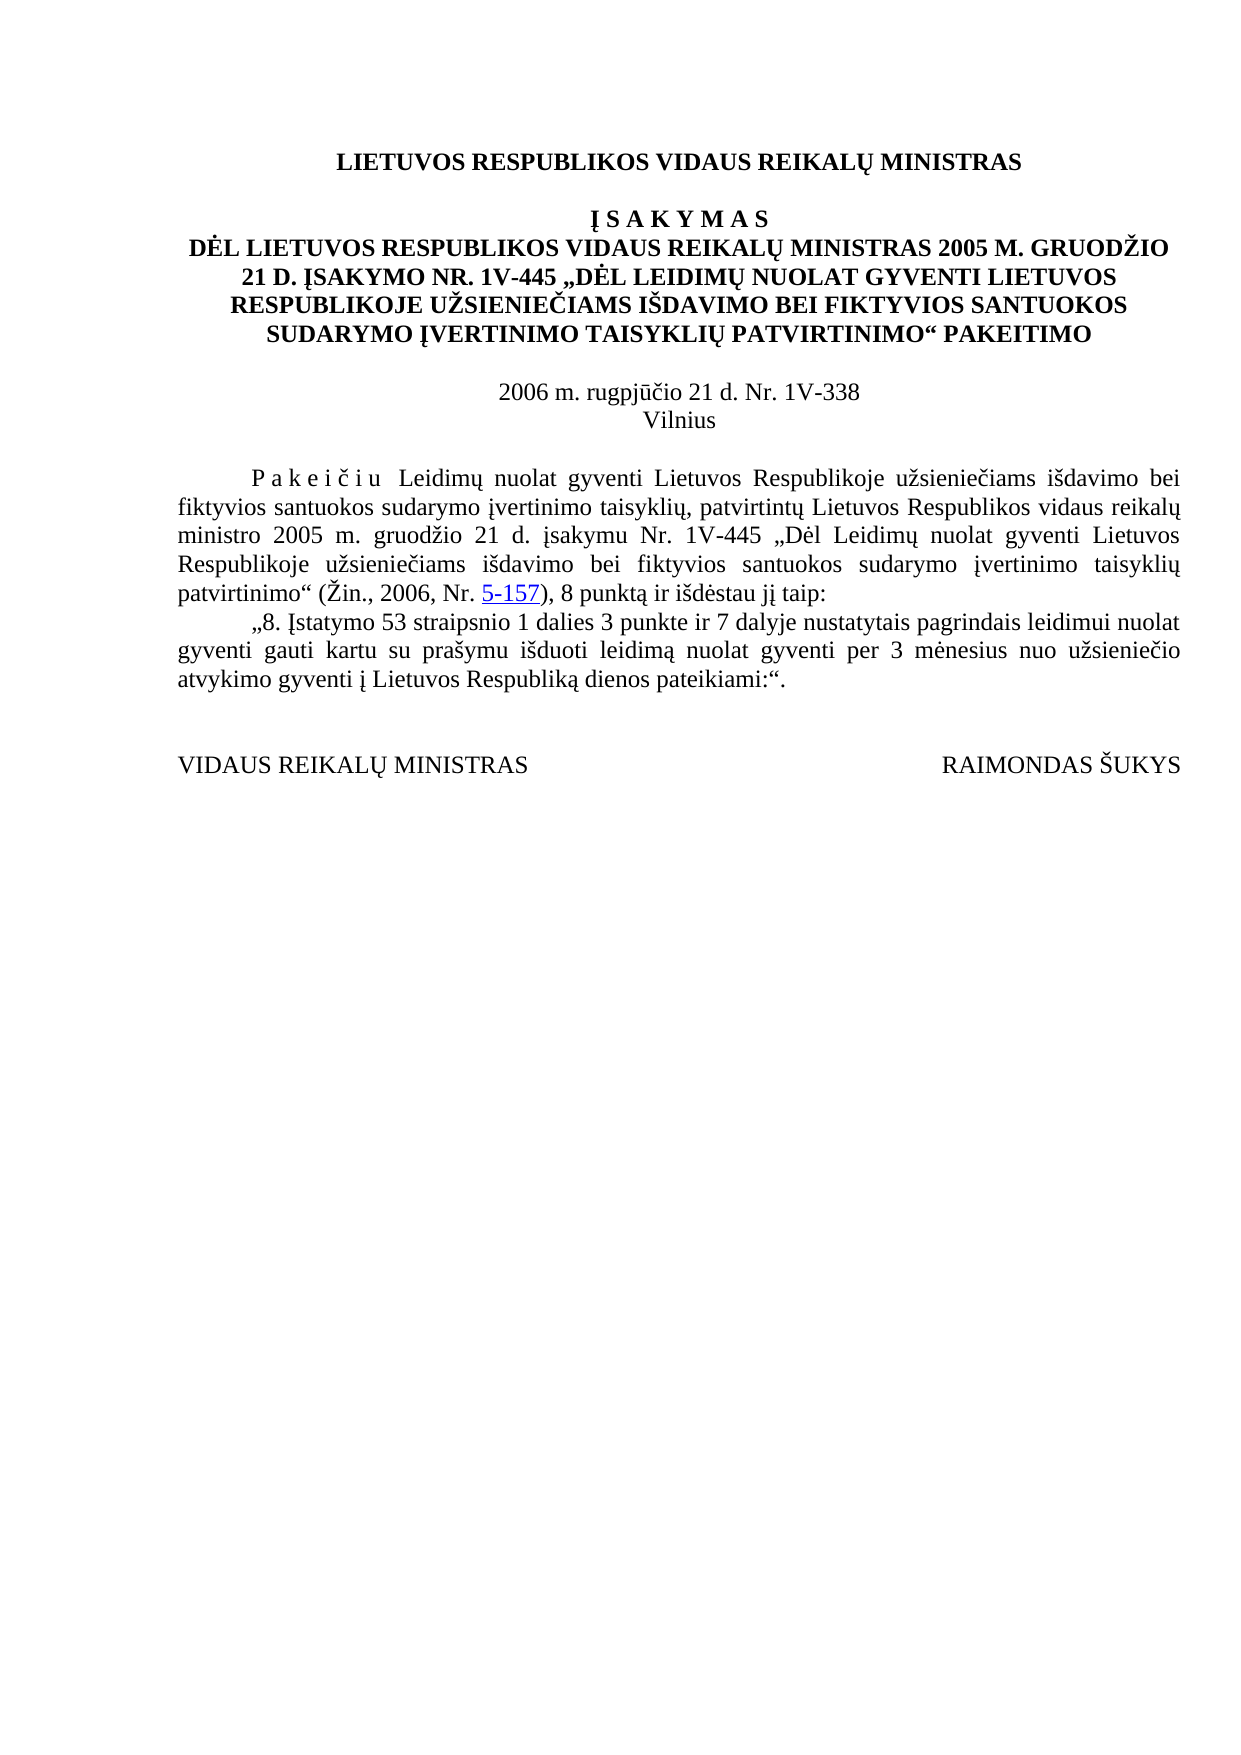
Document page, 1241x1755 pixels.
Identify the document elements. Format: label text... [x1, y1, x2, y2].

text „8. Įstatymo 53 straipsnio 1 dalies 3 punkte ir 7 dalyje nustatytais pagrindais leidimui nuolat gyventi gauti kartu su prašymu išduoti leidimą nuolat gyventi per 3 mėnesius nuo užsieniečio atvykimo gyventi į Lietuvos Respubliką dienos pateikiami:“. [177, 607, 1181, 693]
text Pakeičiu Leidimų nuolat gyventi Lietuvos Respublikoje užsieniečiams išdavimo bei fiktyvios santuokos sudarymo įvertinimo taisyklių, patvirtintų Lietuvos Respublikos vidaus reikalų ministro 2005 m. gruodžio 21 d. įsakymu Nr. 1V-445 „Dėl Leidimų nuolat gyventi Lietuvos Respublikoje užsieniečiams išdavimo bei fiktyvios santuokos sudarymo įvertinimo taisyklių patvirtinimo“ (Žin., 2006, Nr. 5-157), 8 punktą ir išdėstau jį taip: [177, 463, 1181, 607]
text Vilnius [177, 406, 1181, 434]
text DĖL LIETUVOS RESPUBLIKOS VIDAUS REIKALŲ MINISTRAS 2005 M. GRUODŽIO 21 D. ĮSAKYMO NR. 1V-445 „DĖL LEIDIMŲ NUOLAT GYVENTI LIETUVOS RESPUBLIKOJE UŽSIENIEČIAMS IŠDAVIMO BEI FIKTYVIOS SANTUOKOS SUDARYMO ĮVERTINIMO TAISYKLIŲ PATVIRTINIMO“ PAKEITIMO [177, 233, 1181, 348]
text VIDAUS REIKALŲ MINISTRAS RAIMONDAS ŠUKYS [177, 751, 1181, 779]
text Į S A K Y M A S [177, 204, 1181, 233]
text 2006 m. rugpjūčio 21 d. Nr. 1V-338 [177, 377, 1181, 406]
text LIETUVOS RESPUBLIKOS VIDAUS REIKALŲ MINISTRAS [177, 147, 1181, 176]
